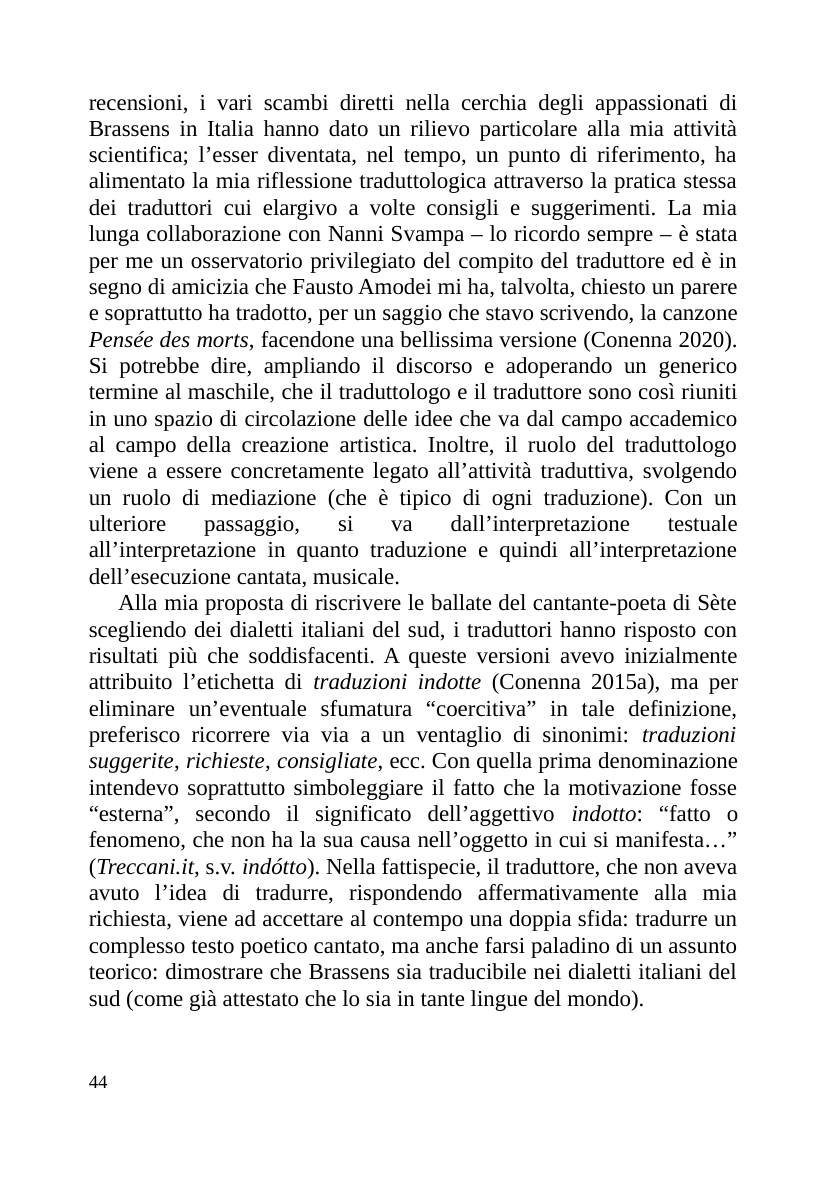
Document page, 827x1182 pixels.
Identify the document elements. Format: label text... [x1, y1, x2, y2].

text Alla mia proposta di riscrivere le ballate del cantante-poeta di Sète scegliendo dei dialetti italiani del sud, i traduttori hanno risposto con risultati più che soddisfacenti. A queste versioni avevo inizialmente attribuito l’etichetta di traduzioni indotte (Conenna 2015a), ma per eliminare un’eventuale sfumatura “coercitiva” in tale definizione, preferisco ricorrere via via a un ventaglio di sinonimi: traduzioni suggerite, richieste, consigliate, ecc. Con quella prima denominazione intendevo soprattutto simboleggiare il fatto che la motivazione fosse “esterna”, secondo il significato dell’aggettivo indotto: “fatto o fenomeno, che non ha la sua causa nell’oggetto in cui si manifesta…” (Treccani.it, s.v. indótto). Nella fattispecie, il traduttore, che non aveva avuto l’idea di tradurre, rispondendo affermativamente alla mia richiesta, viene ad accettare al contempo una doppia sfida: tradurre un complesso testo poetico cantato, ma anche farsi paladino di un assunto teorico: dimostrare che Brassens sia traducibile nei dialetti italiani del sud (come già attestato che lo sia in tante lingue del mondo). [88, 589, 738, 1011]
text recensioni, i vari scambi diretti nella cerchia degli appassionati di Brassens in Italia hanno dato un rilievo particolare alla mia attività scientifica; l’esser diventata, nel tempo, un punto di riferimento, ha alimentato la mia riflessione traduttologica attraverso la pratica stessa dei traduttori cui elargivo a volte consigli e suggerimenti. La mia lunga collaborazione con Nanni Svampa – lo ricordo sempre – è stata per me un osservatorio privilegiato del compito del traduttore ed è in segno di amicizia che Fausto Amodei mi ha, talvolta, chiesto un parere e soprattutto ha tradotto, per un saggio che stavo scrivendo, la canzone Pensée des morts, facendone una bellissima versione (Conenna 2020). Si potrebbe dire, ampliando il discorso e adoperando un generico termine al maschile, che il traduttologo e il traduttore sono così riuniti in uno spazio di circolazione delle idee che va dal campo accademico al campo della creazione artistica. Inoltre, il ruolo del traduttologo viene a essere concretamente legato all’attività traduttiva, svolgendo un ruolo di mediazione (che è tipico di ogni traduzione). Con un ulteriore passaggio, si va dall’interpretazione testuale all’interpretazione in quanto traduzione e quindi all’interpretazione dell’esecuzione cantata, musicale. [88, 88, 738, 589]
